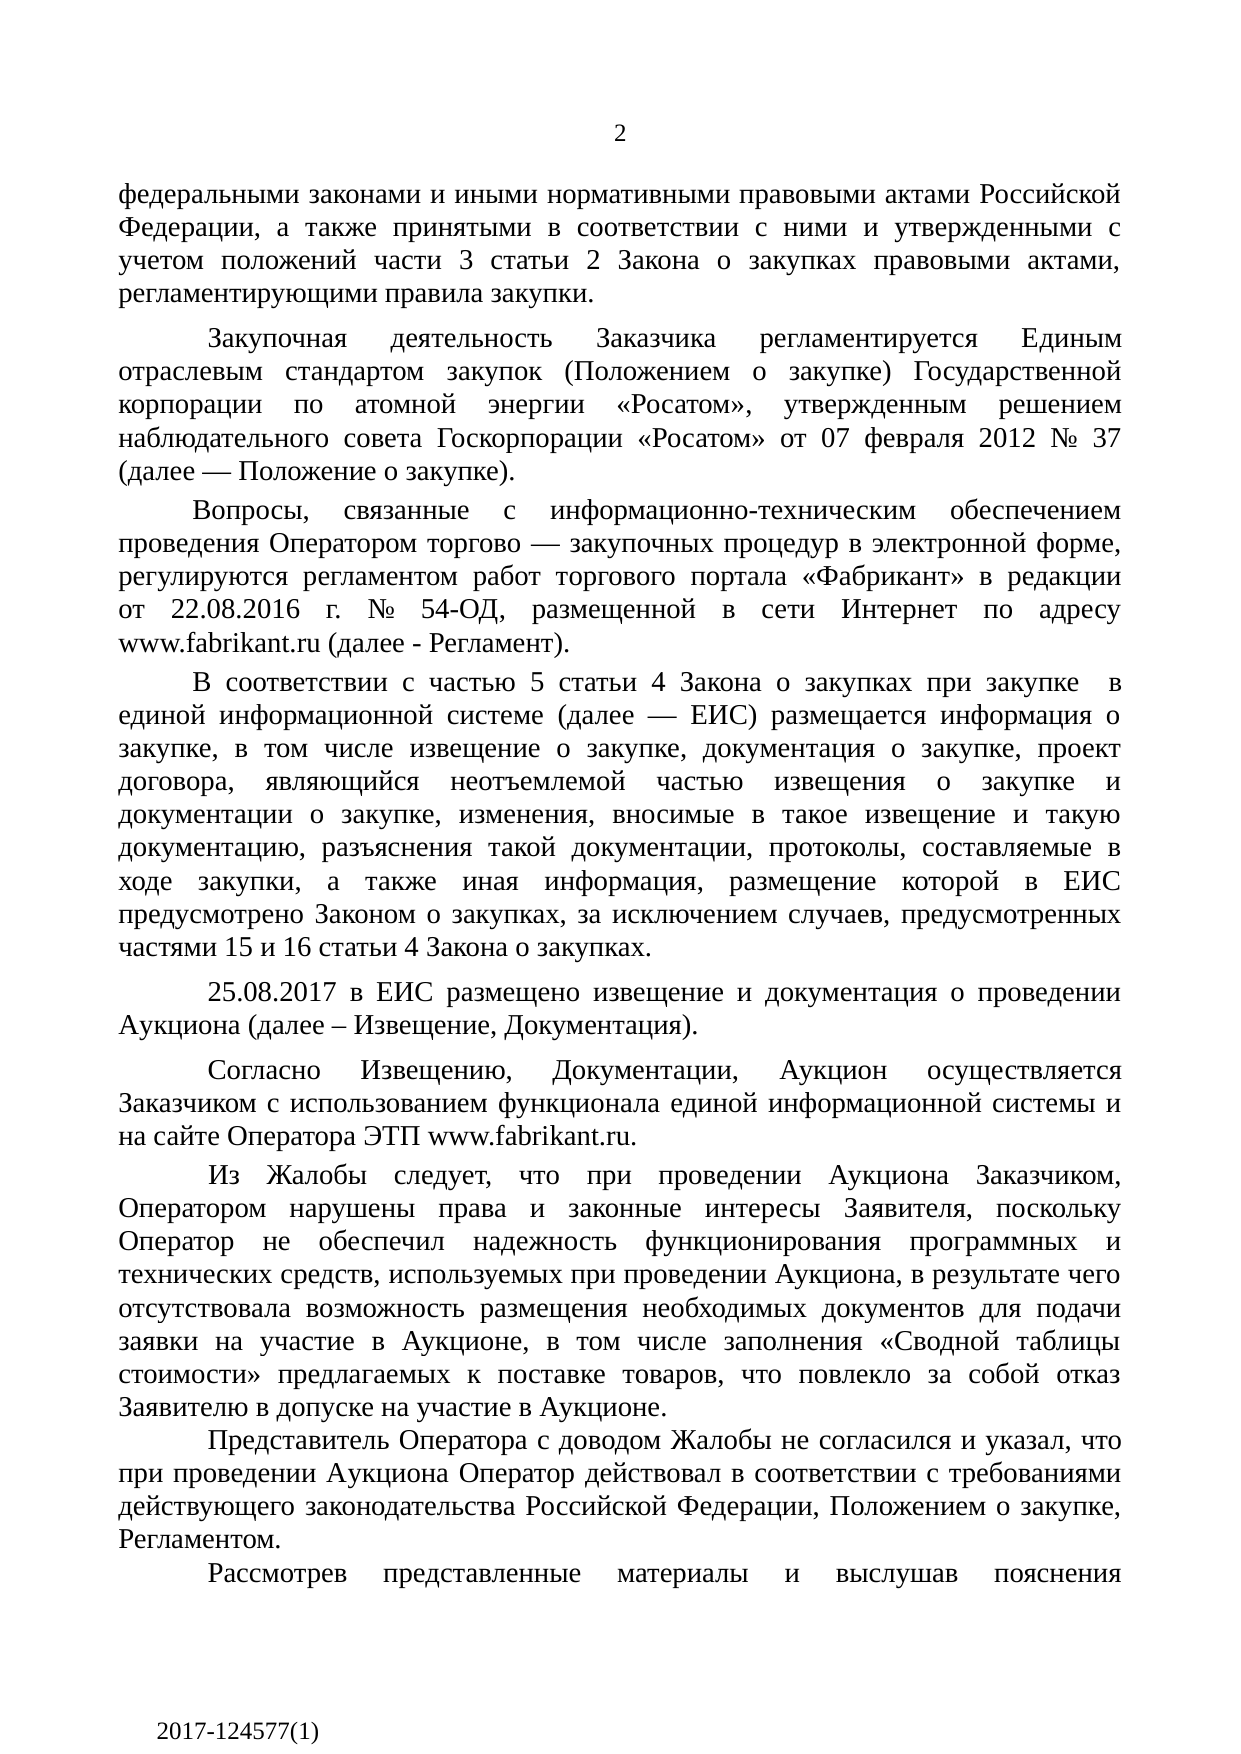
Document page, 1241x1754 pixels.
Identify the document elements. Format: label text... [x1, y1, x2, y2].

text Закупочная деятельность Заказчика регламентируется Единым отраслевым стандартом закупок (Положением о закупке) Государственной корпорации по атомной энергии «Росатом», утвержденным решением наблюдательного совета Госкорпорации «Росатом» от 07 февраля 2012 № 37 (далее — Положение о закупке). [118, 321, 1122, 486]
text В соответствии с частью 5 статьи 4 Закона о закупках при закупке в единой информационной системе (далее — ЕИС) размещается информация о закупке, в том числе извещение о закупке, документация о закупке, проект договора, являющийся неотъемлемой частью извещения о закупке и документации о закупке, изменения, вносимые в такое извещение и такую документацию, разъяснения такой документации, протоколы, составляемые в ходе закупки, а также иная информация, размещение которой в ЕИС предусмотрено Законом о закупках, за исключением случаев, предусмотренных частями 15 и 16 статьи 4 Закона о закупках. [118, 664, 1122, 962]
text Рассмотрев представленные материалы и выслушав пояснения [118, 1555, 1122, 1588]
text федеральными законами и иными нормативными правовыми актами Российской Федерации, а также принятыми в соответствии с ними и утвержденными с учетом положений части 3 статьи 2 Закона о закупках правовыми актами, регламентирующими правила закупки. [118, 176, 1122, 309]
text Из Жалобы следует, что при проведении Аукциона Заказчиком, Оператором нарушены права и законные интересы Заявителя, поскольку Оператор не обеспечил надежность функционирования программных и технических средств, используемых при проведении Аукциона, в результате чего отсутствовала возможность размещения необходимых документов для подачи заявки на участие в Аукционе, в том числе заполнения «Сводной таблицы стоимости» предлагаемых к поставке товаров, что повлекло за собой отказ Заявителю в допуске на участие в Аукционе. [118, 1158, 1122, 1423]
text 25.08.2017 в ЕИС размещено извещение и документация о проведении Аукциона (далее – Извещение, Документация). [118, 974, 1122, 1041]
text Вопросы, связанные с информационно-техническим обеспечением проведения Оператором торгово — закупочных процедур в электронной форме, регулируются регламентом работ торгового портала «Фабрикант» в редакции от 22.08.2016 г. № 54-ОД, размещенной в сети Интернет по адресу www.fabrikant.ru (далее - Регламент). [118, 492, 1122, 658]
text Представитель Оператора с доводом Жалобы не согласился и указал, что при проведении Аукциона Оператор действовал в соответствии с требованиями действующего законодательства Российской Федерации, Положением о закупке, Регламентом. [118, 1423, 1122, 1555]
text Согласно Извещению, Документации, Аукцион осуществляется Заказчиком с использованием функционала единой информационной системы и на сайте Оператора ЭТП www.fabrikant.ru. [118, 1052, 1122, 1152]
